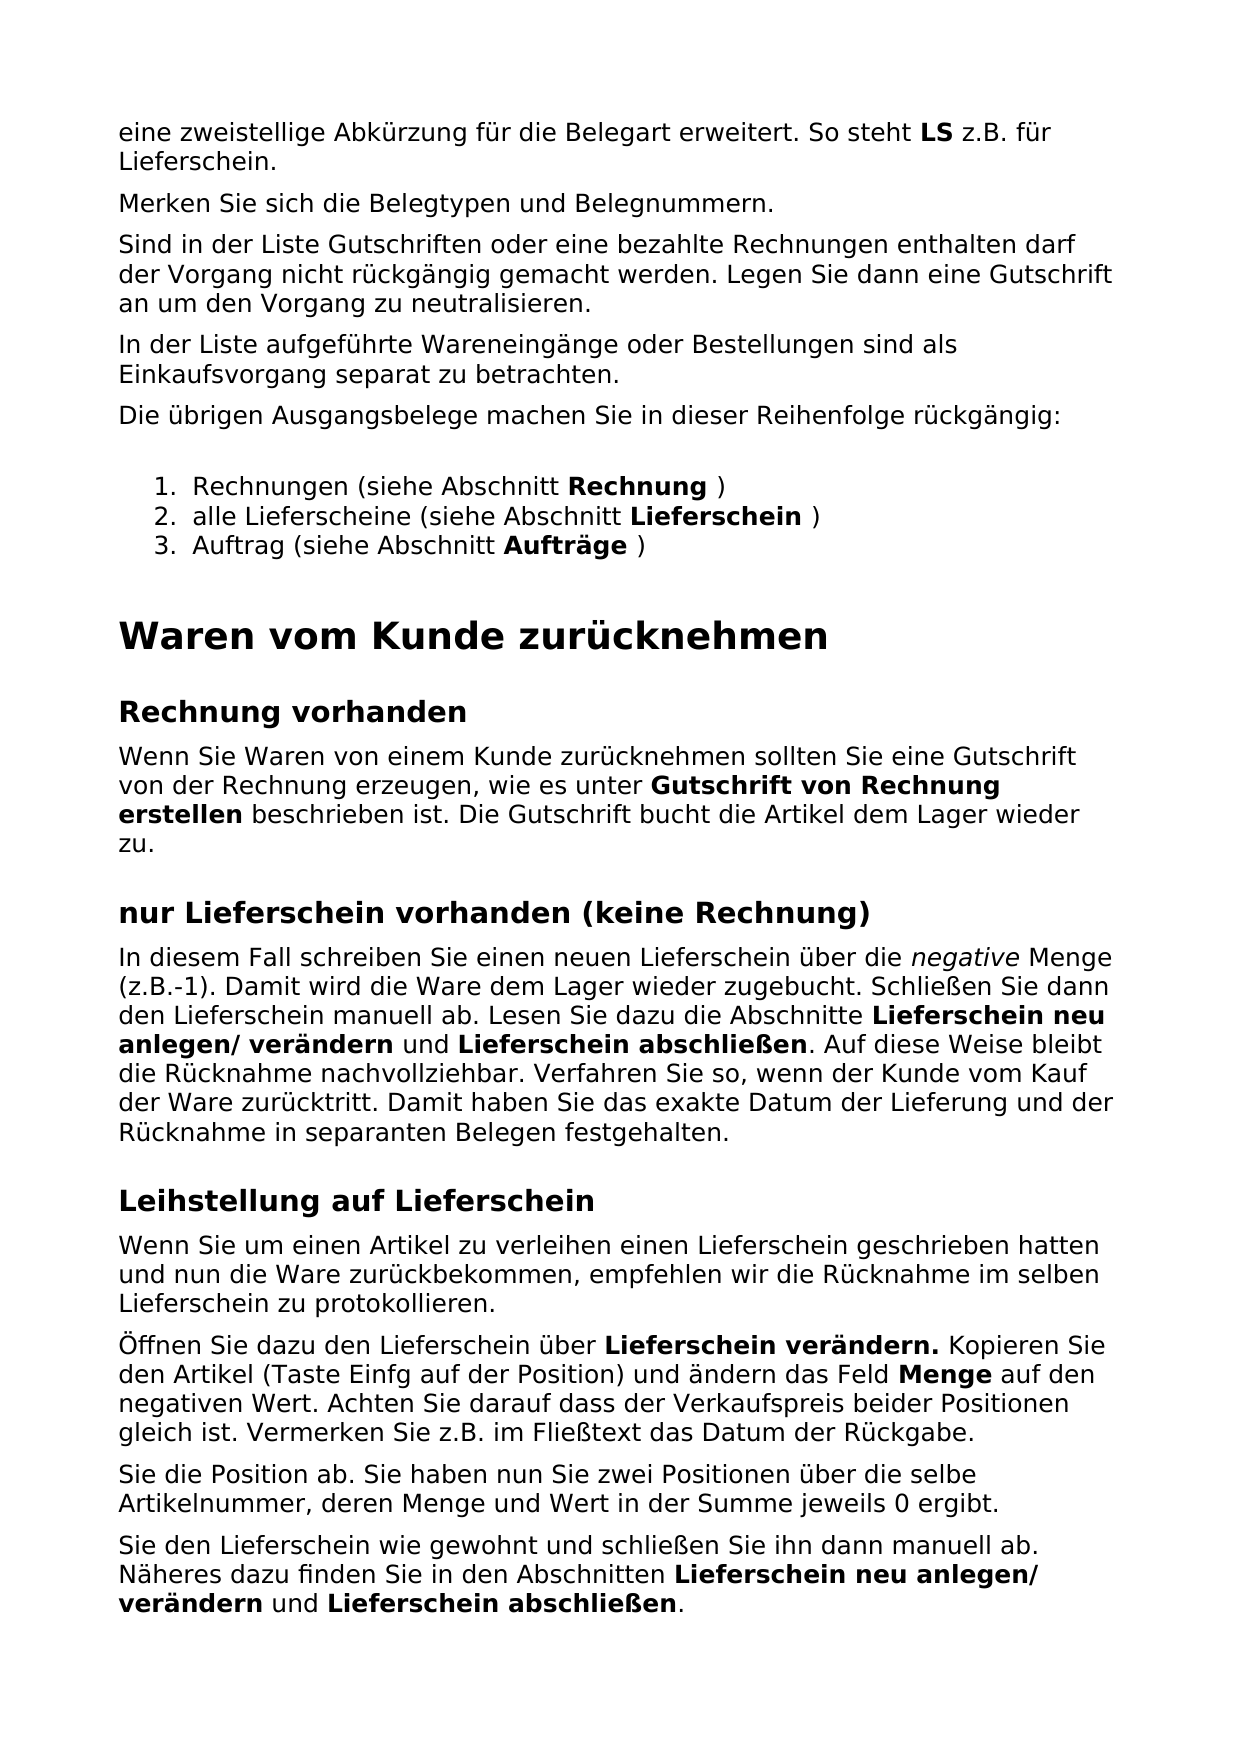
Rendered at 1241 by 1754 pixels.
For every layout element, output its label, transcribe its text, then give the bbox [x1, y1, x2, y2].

text Sie den Lieferschein wie gewohnt und schließen Sie ihn dann manuell ab. Näheres dazu finden Sie in den Abschnitten Lieferschein neu anlegen/ verändern und Lieferschein abschließen. [118, 1531, 1122, 1618]
text Wenn Sie Waren von einem Kunde zurücknehmen sollten Sie eine Gutschrift von der Rechnung erzeugen, wie es unter Gutschrift von Rechnung erstellen beschrieben ist. Die Gutschrift bucht die Artikel dem Lager wieder zu. [118, 742, 1122, 859]
subtitle Waren vom Kunde zurücknehmen [118, 614, 1122, 658]
list Auftrag (siehe Abschnitt Aufträge ) [177, 531, 1122, 560]
subtitle Leihstellung auf Lieferschein [118, 1184, 1122, 1218]
subtitle Rechnung vorhanden [118, 696, 1122, 730]
text Öffnen Sie dazu den Lieferschein über Lieferschein verändern. Kopieren Sie den Artikel (Taste Einfg auf der Position) und ändern das Feld Menge auf den negativen Wert. Achten Sie darauf dass der Verkaufspreis beider Positionen gleich ist. Vermerken Sie z.B. im Fließtext das Datum der Rückgabe. [118, 1331, 1122, 1448]
list Rechnungen (siehe Abschnitt Rechnung ) [177, 473, 1122, 502]
text Wenn Sie um einen Artikel zu verleihen einen Lieferschein geschrieben hatten und nun die Ware zurückbekommen, empfehlen wir die Rücknahme im selben Lieferschein zu protokollieren. [118, 1231, 1122, 1318]
text Die übrigen Ausgangsbelege machen Sie in dieser Reihenfolge rückgängig: [118, 401, 1122, 431]
text In diesem Fall schreiben Sie einen neuen Lieferschein über die negative Menge (z.B.-1). Damit wird die Ware dem Lager wieder zugebucht. Schließen Sie dann den Lieferschein manuell ab. Lesen Sie dazu die Abschnitte Lieferschein neu anlegen/ verändern und Lieferschein abschließen. Auf diese Weise bleibt die Rücknahme nachvollziehbar. Verfahren Sie so, wenn der Kunde vom Kauf der Ware zurücktritt. Damit haben Sie das exakte Datum der Lieferung und der Rücknahme in separanten Belegen festgehalten. [118, 943, 1122, 1147]
text Sind in der Liste Gutschriften oder eine bezahlte Rechnungen enthalten darf der Vorgang nicht rückgängig gemacht werden. Legen Sie dann eine Gutschrift an um den Vorgang zu neutralisieren. [118, 231, 1122, 318]
subtitle nur Lieferschein vorhanden (keine Rechnung) [118, 896, 1122, 930]
text Sie die Position ab. Sie haben nun Sie zwei Positionen über die selbe Artikelnummer, deren Menge und Wert in der Summe jeweils 0 ergibt. [118, 1460, 1122, 1518]
text Merken Sie sich die Belegtypen und Belegnummern. [118, 189, 1122, 218]
text In der Liste aufgeführte Wareneingänge oder Bestellungen sind als Einkaufsvorgang separat zu betrachten. [118, 331, 1122, 389]
list alle Lieferscheine (siehe Abschnitt Lieferschein ) [177, 502, 1122, 531]
text eine zweistellige Abkürzung für die Belegart erweitert. So steht LS z.B. für Lieferschein. [118, 118, 1122, 176]
